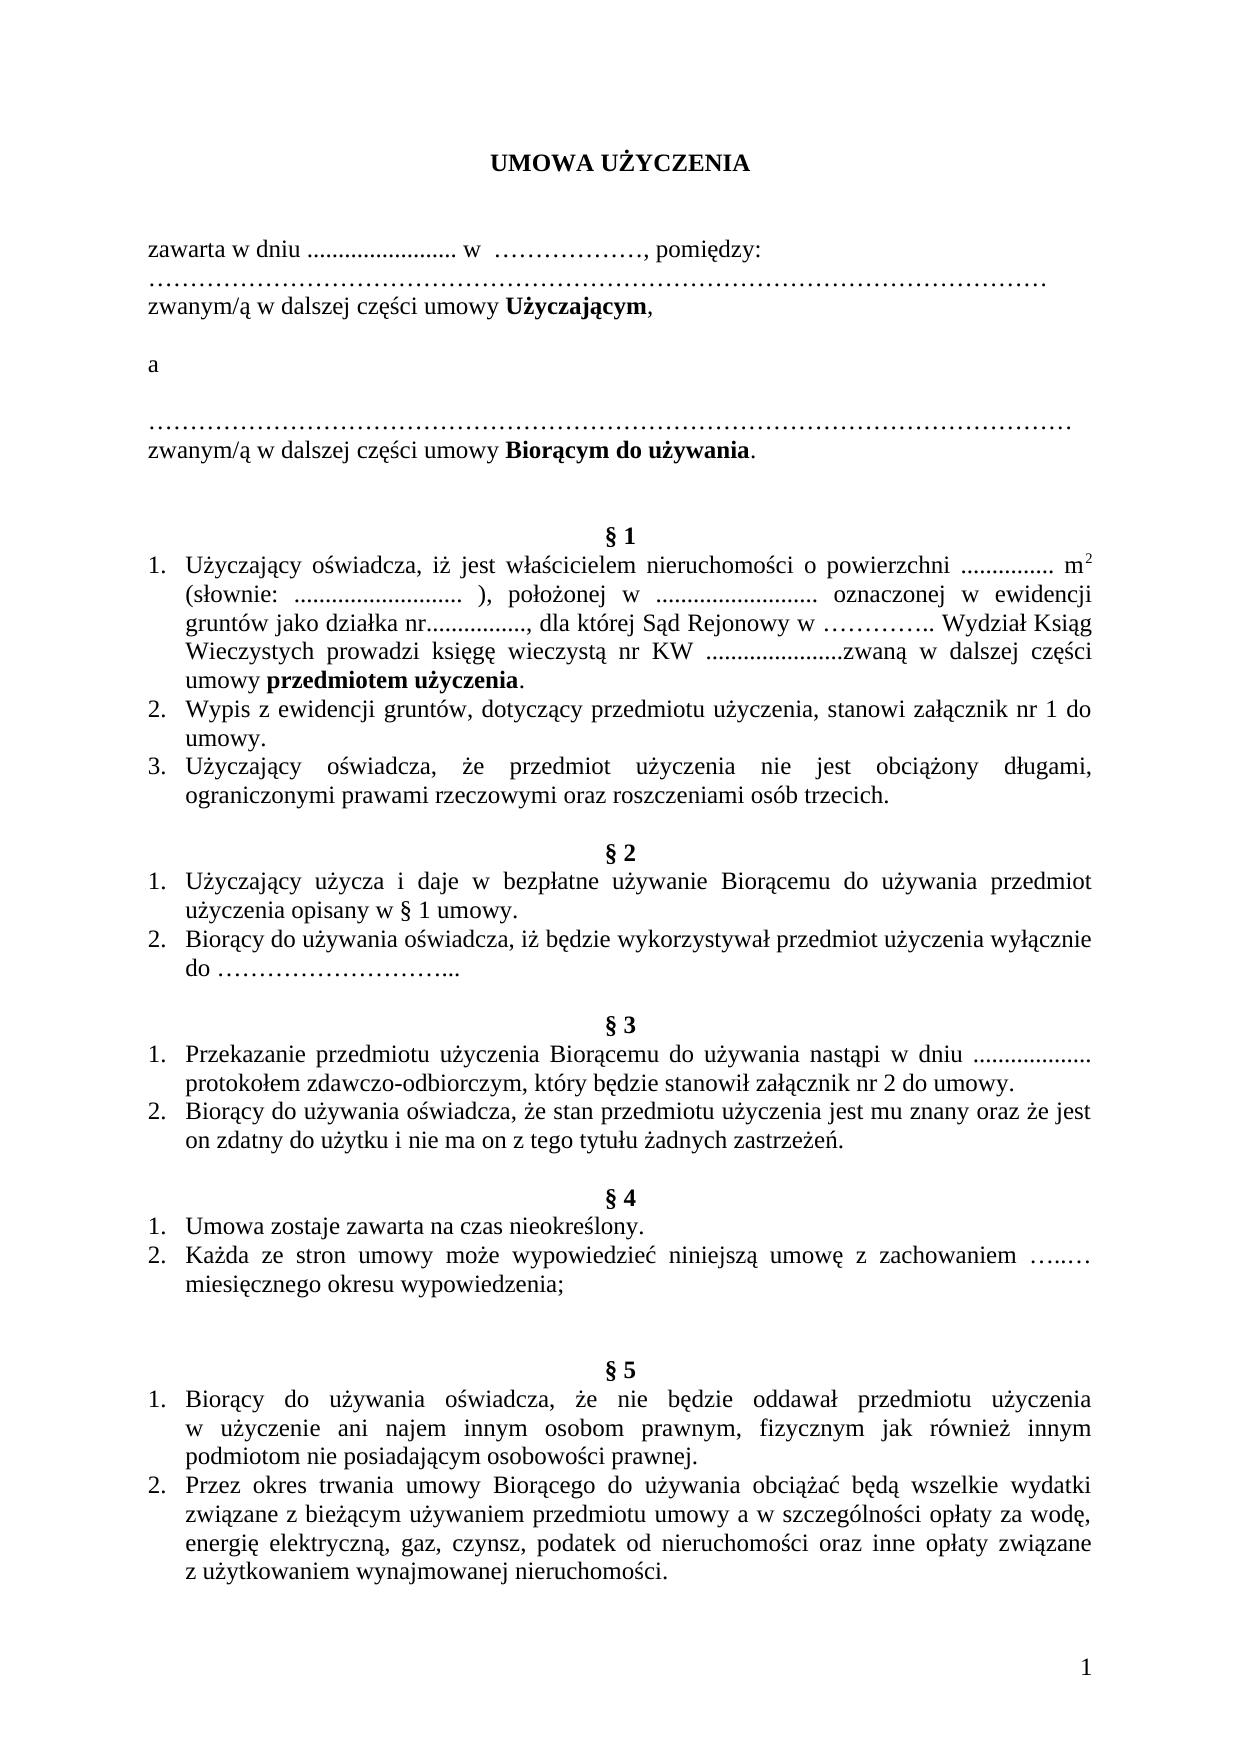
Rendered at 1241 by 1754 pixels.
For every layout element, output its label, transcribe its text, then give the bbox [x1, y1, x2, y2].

list Wypis z ewidencji gruntów, dotyczący przedmiotu użyczenia, stanowi załącznik nr 1 do umowy. [148, 694, 1092, 751]
list Umowa zostaje zawarta na czas nieokreślony. [148, 1211, 1092, 1240]
list Biorący do używania oświadcza, że stan przedmiotu użyczenia jest mu znany oraz że jest on zdatny do użytku i nie ma on z tego tytułu żadnych zastrzeżeń. [148, 1096, 1092, 1154]
text zwanym/ą w dalszej części umowy Biorącym do używania. [148, 435, 1092, 464]
text zawarta w dniu ........................ w ………………, pomiędzy: [148, 234, 1092, 263]
text a [148, 349, 1092, 378]
list Biorący do używania oświadcza, że nie będzie oddawał przedmiotu użyczenia w użyczenie ani najem innym osobom prawnym, fizycznym jak również innym podmiotom nie posiadającym osobowości prawnej. [148, 1384, 1092, 1470]
text ………………………………………………………………………………………………… [148, 406, 1092, 435]
text § 2 [148, 838, 1092, 866]
list Użyczający użycza i daje w bezpłatne używanie Biorącemu do używania przedmiot użyczenia opisany w § 1 umowy. [148, 866, 1092, 924]
list Użyczający oświadcza, iż jest właścicielem nieruchomości o powierzchni ............... m2 (słownie: ........................... ), położonej w .......................... oznaczonej w ewidencji gruntów jako działka nr................, dla której Sąd Rejonowy w ………….. Wydział Ksiąg Wieczystych prowadzi księgę wieczystą nr KW ......................zwaną w dalszej części umowy przedmiotem użyczenia. [148, 550, 1092, 694]
text ……………………………………………………………………………………………… [148, 263, 1092, 291]
list Przez okres trwania umowy Biorącego do używania obciążać będą wszelkie wydatki związane z bieżącym używaniem przedmiotu umowy a w szczególności opłaty za wodę, energię elektryczną, gaz, czynsz, podatek od nieruchomości oraz inne opłaty związane z użytkowaniem wynajmowanej nieruchomości. [148, 1470, 1092, 1585]
text § 5 [148, 1355, 1092, 1384]
text § 1 [148, 521, 1092, 550]
text § 3 [148, 1010, 1092, 1039]
text zwanym/ą w dalszej części umowy Użyczającym, [148, 291, 1092, 320]
text UMOWA UŻYCZENIA [148, 148, 1092, 176]
text § 4 [148, 1183, 1092, 1211]
list Użyczający oświadcza, że przedmiot użyczenia nie jest obciążony długami, ograniczonymi prawami rzeczowymi oraz roszczeniami osób trzecich. [148, 751, 1092, 809]
list Przekazanie przedmiotu użyczenia Biorącemu do używania nastąpi w dniu ................... protokołem zdawczo-odbiorczym, który będzie stanowił załącznik nr 2 do umowy. [148, 1039, 1092, 1096]
list Każda ze stron umowy może wypowiedzieć niniejszą umowę z zachowaniem …..…miesięcznego okresu wypowiedzenia; [148, 1240, 1092, 1298]
list Biorący do używania oświadcza, iż będzie wykorzystywał przedmiot użyczenia wyłącznie do ………………………... [148, 924, 1092, 981]
